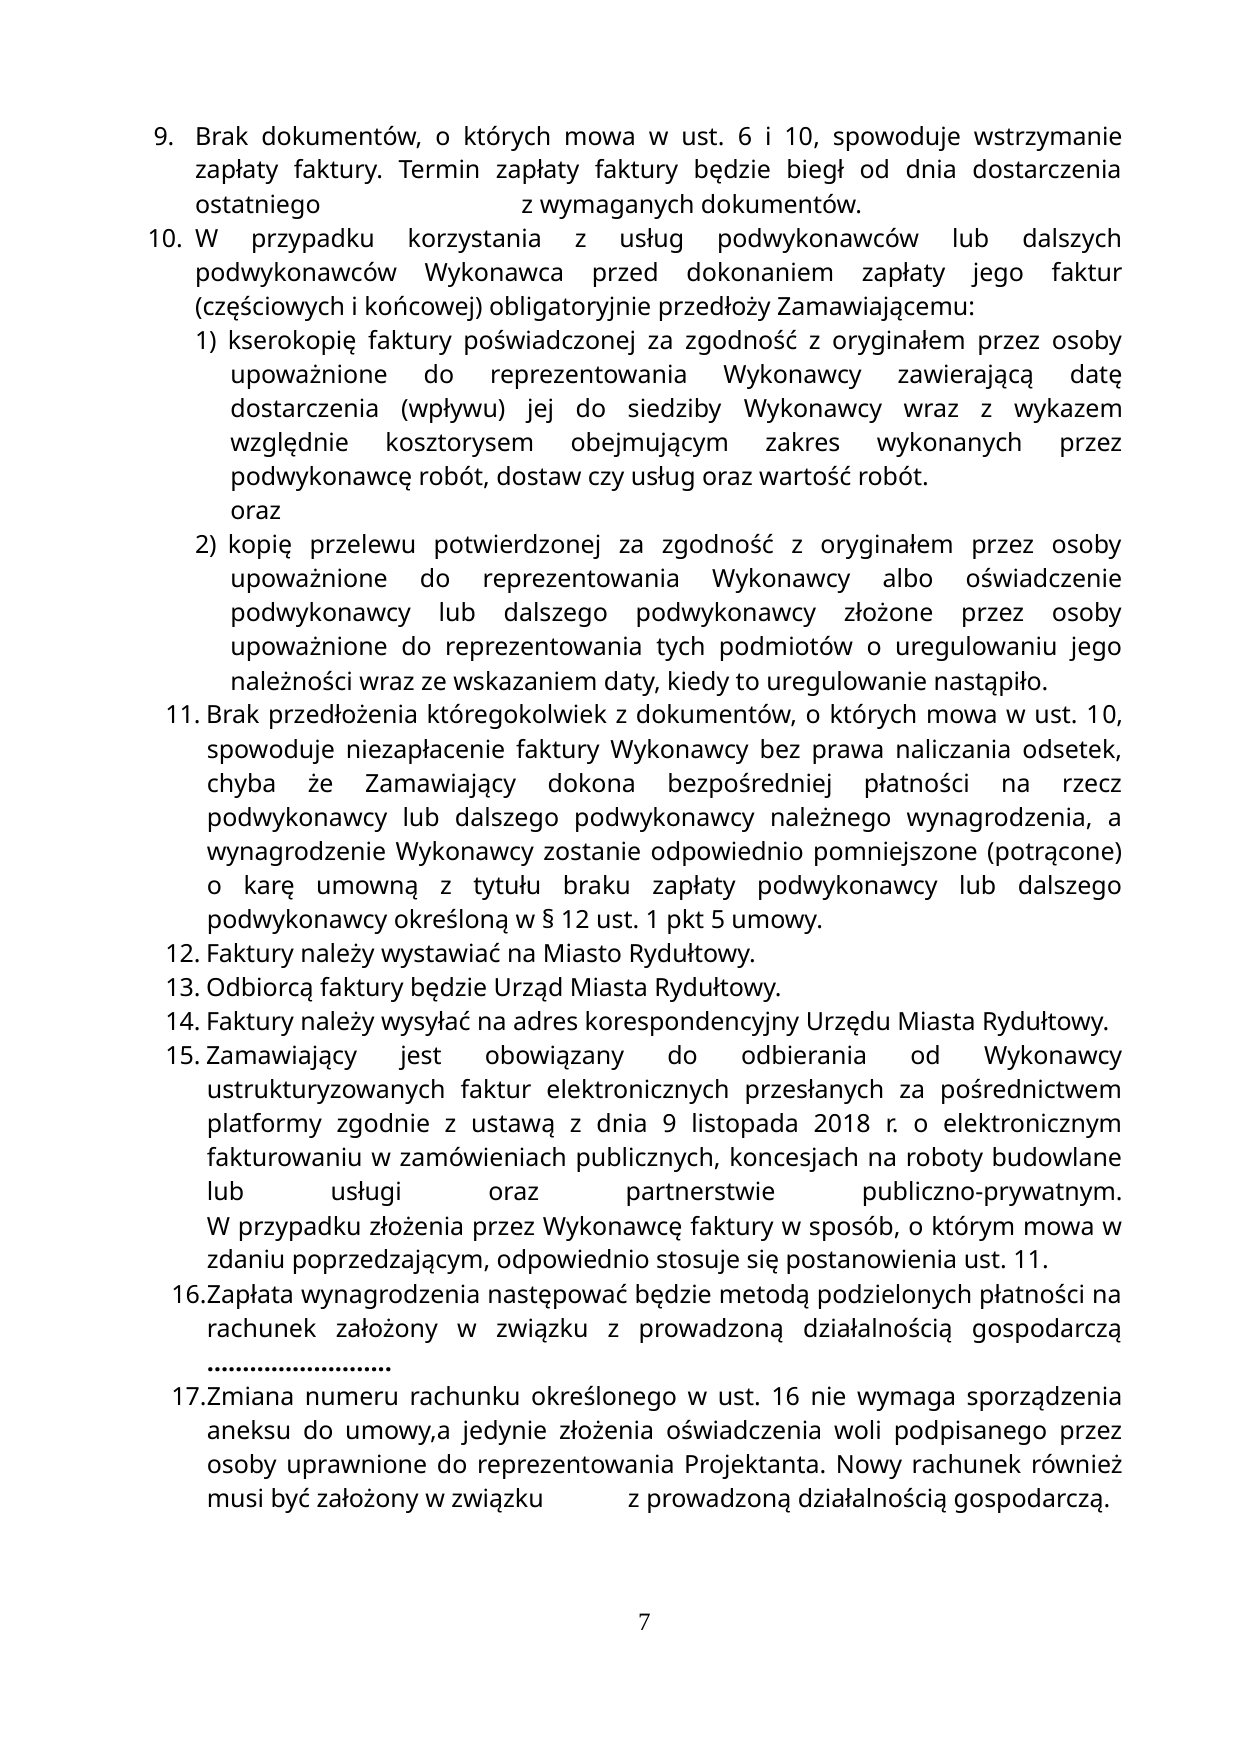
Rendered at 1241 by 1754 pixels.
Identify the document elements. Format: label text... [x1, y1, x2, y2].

list Zapłata wynagrodzenia następować będzie metodą podzielonych płatności na rachunek założony w związku z prowadzoną działalnością gospodarczą …………………….. [171, 1276, 1123, 1378]
list Brak dokumentów, o których mowa w ust. 6 i 10, spowoduje wstrzymanie zapłaty faktury. Termin zapłaty faktury będzie biegł od dnia dostarczenia ostatniego z wymaganych dokumentów. [153, 118, 1123, 220]
list W przypadku korzystania z usług podwykonawców lub dalszych podwykonawców Wykonawca przed dokonaniem zapłaty jego faktur (częściowych i końcowej) obligatoryjnie przedłoży Zamawiającemu: [147, 220, 1123, 322]
list Odbiorcą faktury będzie Urząd Miasta Rydułtowy. [165, 970, 1123, 1004]
list Brak przedłożenia któregokolwiek z dokumentów, o których mowa w ust. 10, spowoduje niezapłacenie faktury Wykonawcy bez prawa naliczania odsetek, chyba że Zamawiający dokona bezpośredniej płatności na rzecz podwykonawcy lub dalszego podwykonawcy należnego wynagrodzenia, a wynagrodzenie Wykonawcy zostanie odpowiednio pomniejszone (potrącone) o karę umowną z tytułu braku zapłaty podwykonawcy lub dalszego podwykonawcy określoną w § 12 ust. 1 pkt 5 umowy. [165, 697, 1123, 936]
list kserokopię faktury poświadczonej za zgodność z oryginałem przez osoby upoważnione do reprezentowania Wykonawcy zawierającą datę dostarczenia (wpływu) jej do siedziby Wykonawcy wraz z wykazem względnie kosztorysem obejmującym zakres wykonanych przez podwykonawcę robót, dostaw czy usług oraz wartość robót. [195, 322, 1123, 493]
list Faktury należy wysyłać na adres korespondencyjny Urzędu Miasta Rydułtowy. [165, 1004, 1123, 1038]
list Zmiana numeru rachunku określonego w ust. 16 nie wymaga sporządzenia aneksu do umowy,a jedynie złożenia oświadczenia woli podpisanego przez osoby uprawnione do reprezentowania Projektanta. Nowy rachunek również musi być założony w związku z prowadzoną działalnością gospodarczą. [171, 1378, 1123, 1515]
list Zamawiający jest obowiązany do odbierania od Wykonawcy ustrukturyzowanych faktur elektronicznych przesłanych za pośrednictwem platformy zgodnie z ustawą z dnia 9 listopada 2018 r. o elektronicznym fakturowaniu w zamówieniach publicznych, koncesjach na roboty budowlane lub usługi oraz partnerstwie publiczno-prywatnym. W przypadku złożenia przez Wykonawcę faktury w sposób, o którym mowa w zdaniu poprzedzającym, odpowiednio stosuje się postanowienia ust. 11. [165, 1038, 1123, 1276]
list kopię przelewu potwierdzonej za zgodność z oryginałem przez osoby upoważnione do reprezentowania Wykonawcy albo oświadczenie podwykonawcy lub dalszego podwykonawcy złożone przez osoby upoważnione do reprezentowania tych podmiotów o uregulowaniu jego należności wraz ze wskazaniem daty, kiedy to uregulowanie nastąpiło. [195, 527, 1123, 697]
list Faktury należy wystawiać na Miasto Rydułtowy. [165, 936, 1123, 970]
list oraz [195, 493, 1123, 527]
